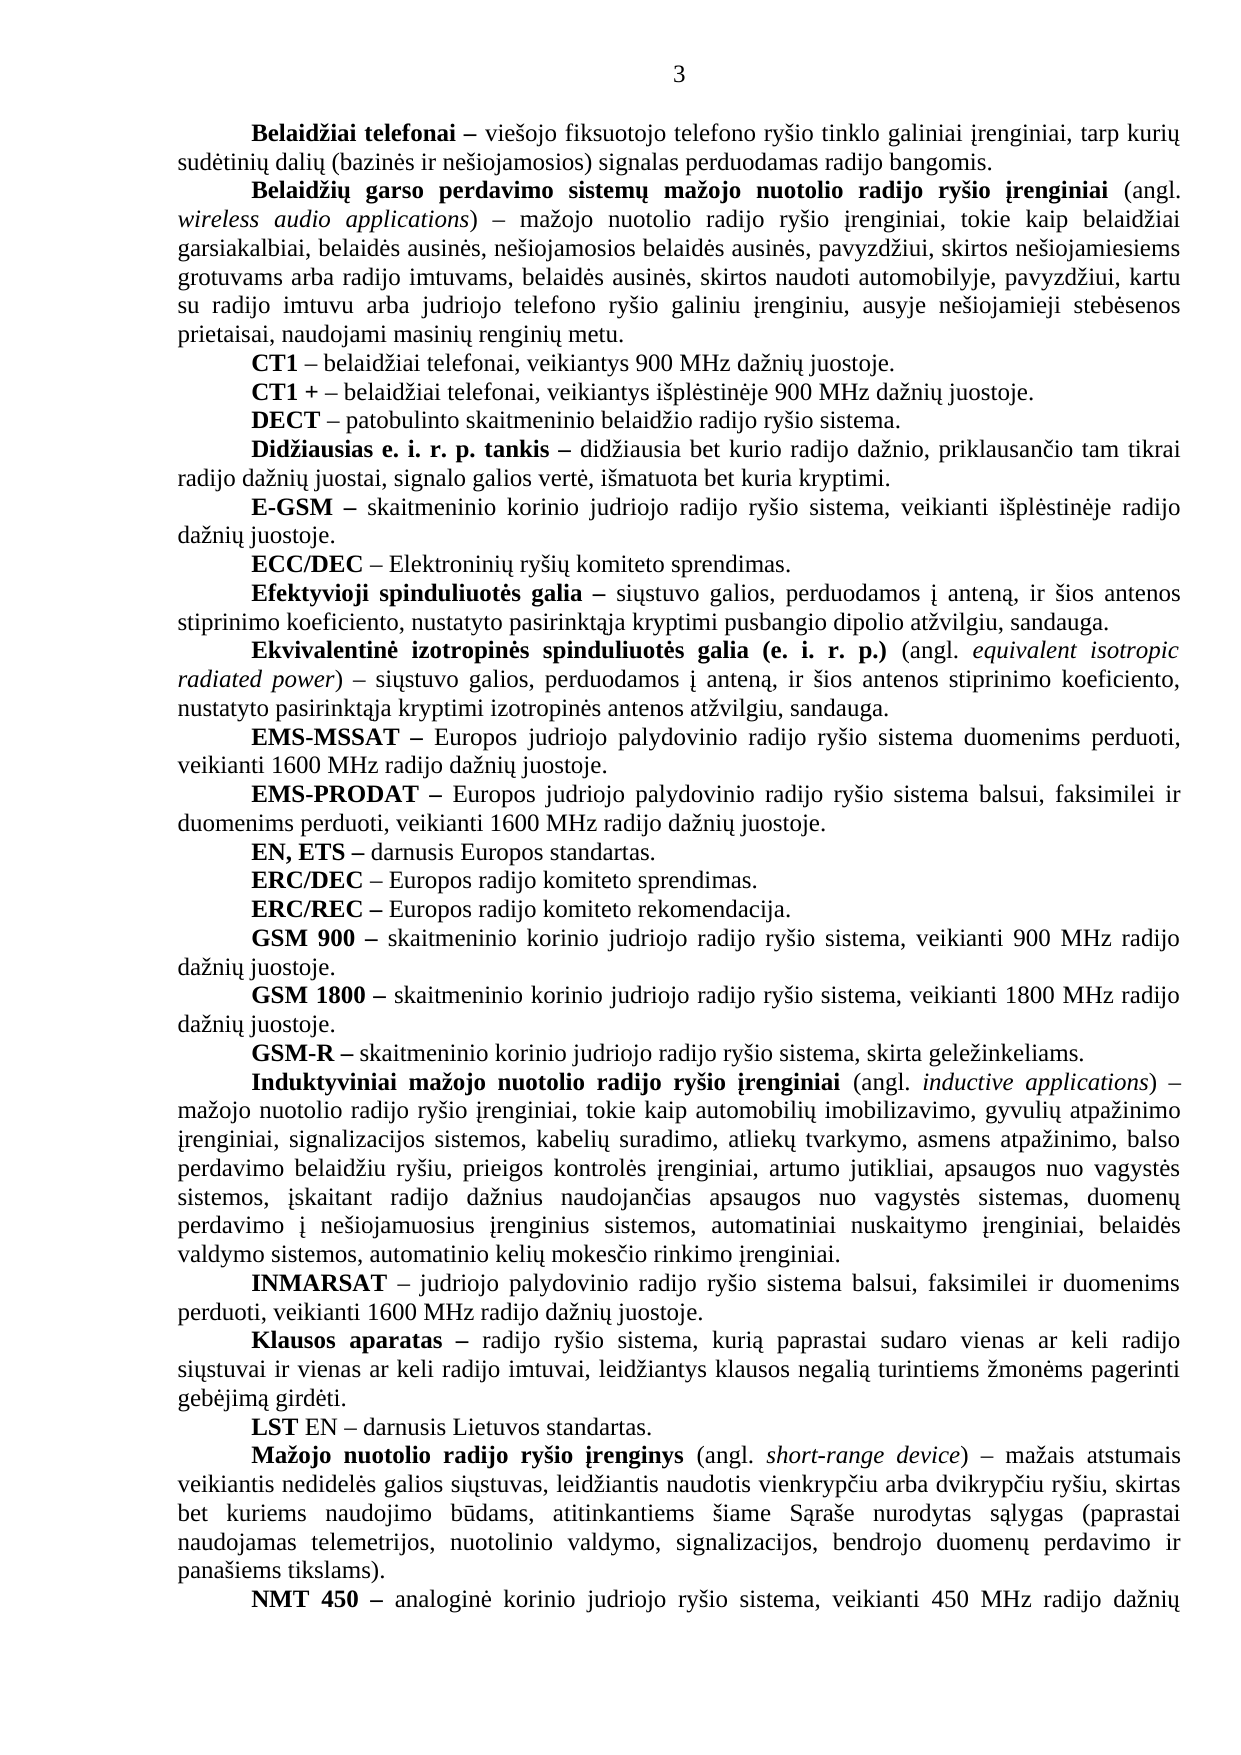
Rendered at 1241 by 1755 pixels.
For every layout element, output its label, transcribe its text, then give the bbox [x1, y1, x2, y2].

text LST EN – darnusis Lietuvos standartas. [177, 1412, 1181, 1441]
text GSM 900 – skaitmeninio korinio judriojo radijo ryšio sistema, veikianti 900 MHz radijo dažnių juostoje. [177, 923, 1181, 981]
text Belaidžių garso perdavimo sistemų mažojo nuotolio radijo ryšio įrenginiai (angl. wireless audio applications) – mažojo nuotolio radijo ryšio įrenginiai, tokie kaip belaidžiai garsiakalbiai, belaidės ausinės, nešiojamosios belaidės ausinės, pavyzdžiui, skirtos nešiojamiesiems grotuvams arba radijo imtuvams, belaidės ausinės, skirtos naudoti automobilyje, pavyzdžiui, kartu su radijo imtuvu arba judriojo telefono ryšio galiniu įrenginiu, ausyje nešiojamieji stebėsenos prietaisai, naudojami masinių renginių metu. [177, 176, 1181, 348]
text EMS-PRODAT – Europos judriojo palydovinio radijo ryšio sistema balsui, faksimilei ir duomenims perduoti, veikianti 1600 MHz radijo dažnių juostoje. [177, 779, 1181, 837]
text Mažojo nuotolio radijo ryšio įrenginys (angl. short-range device) – mažais atstumais veikiantis nedidelės galios siųstuvas, leidžiantis naudotis vienkrypčiu arba dvikrypčiu ryšiu, skirtas bet kuriems naudojimo būdams, atitinkantiems šiame Sąraše nurodytas sąlygas (paprastai naudojamas telemetrijos, nuotolinio valdymo, signalizacijos, bendrojo duomenų perdavimo ir panašiems tikslams). [177, 1441, 1181, 1584]
text Efektyvioji spinduliuotės galia – siųstuvo galios, perduodamos į anteną, ir šios antenos stiprinimo koeficiento, nustatyto pasirinktąja kryptimi pusbangio dipolio atžvilgiu, sandauga. [177, 578, 1181, 636]
text EN, ETS – darnusis Europos standartas. [177, 837, 1181, 866]
text ERC/DEC – Europos radijo komiteto sprendimas. [177, 866, 1181, 894]
text ERC/REC – Europos radijo komiteto rekomendacija. [177, 894, 1181, 923]
text E-GSM – skaitmeninio korinio judriojo radijo ryšio sistema, veikianti išplėstinėje radijo dažnių juostoje. [177, 492, 1181, 549]
text ECC/DEC – Elektroninių ryšių komiteto sprendimas. [177, 549, 1181, 578]
text Induktyviniai mažojo nuotolio radijo ryšio įrenginiai (angl. inductive applications) – mažojo nuotolio radijo ryšio įrenginiai, tokie kaip automobilių imobilizavimo, gyvulių atpažinimo įrenginiai, signalizacijos sistemos, kabelių suradimo, atliekų tvarkymo, asmens atpažinimo, balso perdavimo belaidžiu ryšiu, prieigos kontrolės įrenginiai, artumo jutikliai, apsaugos nuo vagystės sistemos, įskaitant radijo dažnius naudojančias apsaugos nuo vagystės sistemas, duomenų perdavimo į nešiojamuosius įrenginius sistemos, automatiniai nuskaitymo įrenginiai, belaidės valdymo sistemos, automatinio kelių mokesčio rinkimo įrenginiai. [177, 1067, 1181, 1268]
text DECT – patobulinto skaitmeninio belaidžio radijo ryšio sistema. [177, 406, 1181, 434]
text Belaidžiai telefonai – viešojo fiksuotojo telefono ryšio tinklo galiniai įrenginiai, tarp kurių sudėtinių dalių (bazinės ir nešiojamosios) signalas perduodamas radijo bangomis. [177, 118, 1181, 176]
text GSM-R – skaitmeninio korinio judriojo radijo ryšio sistema, skirta geležinkeliams. [177, 1038, 1181, 1067]
text CT1 – belaidžiai telefonai, veikiantys 900 MHz dažnių juostoje. [177, 348, 1181, 377]
text GSM 1800 – skaitmeninio korinio judriojo radijo ryšio sistema, veikianti 1800 MHz radijo dažnių juostoje. [177, 981, 1181, 1038]
text INMARSAT – judriojo palydovinio radijo ryšio sistema balsui, faksimilei ir duomenims perduoti, veikianti 1600 MHz radijo dažnių juostoje. [177, 1268, 1181, 1326]
text NMT 450 – analoginė korinio judriojo ryšio sistema, veikianti 450 MHz radijo dažnių [177, 1584, 1181, 1613]
text CT1 + – belaidžiai telefonai, veikiantys išplėstinėje 900 MHz dažnių juostoje. [177, 377, 1181, 406]
text Klausos aparatas – radijo ryšio sistema, kurią paprastai sudaro vienas ar keli radijo siųstuvai ir vienas ar keli radijo imtuvai, leidžiantys klausos negalią turintiems žmonėms pagerinti gebėjimą girdėti. [177, 1326, 1181, 1412]
text EMS-MSSAT – Europos judriojo palydovinio radijo ryšio sistema duomenims perduoti, veikianti 1600 MHz radijo dažnių juostoje. [177, 722, 1181, 779]
text Ekvivalentinė izotropinės spinduliuotės galia (e. i. r. p.) (angl. equivalent isotropic radiated power) – siųstuvo galios, perduodamos į anteną, ir šios antenos stiprinimo koeficiento, nustatyto pasirinktąja kryptimi izotropinės antenos atžvilgiu, sandauga. [177, 636, 1181, 722]
text Didžiausias e. i. r. p. tankis – didžiausia bet kurio radijo dažnio, priklausančio tam tikrai radijo dažnių juostai, signalo galios vertė, išmatuota bet kuria kryptimi. [177, 434, 1181, 492]
